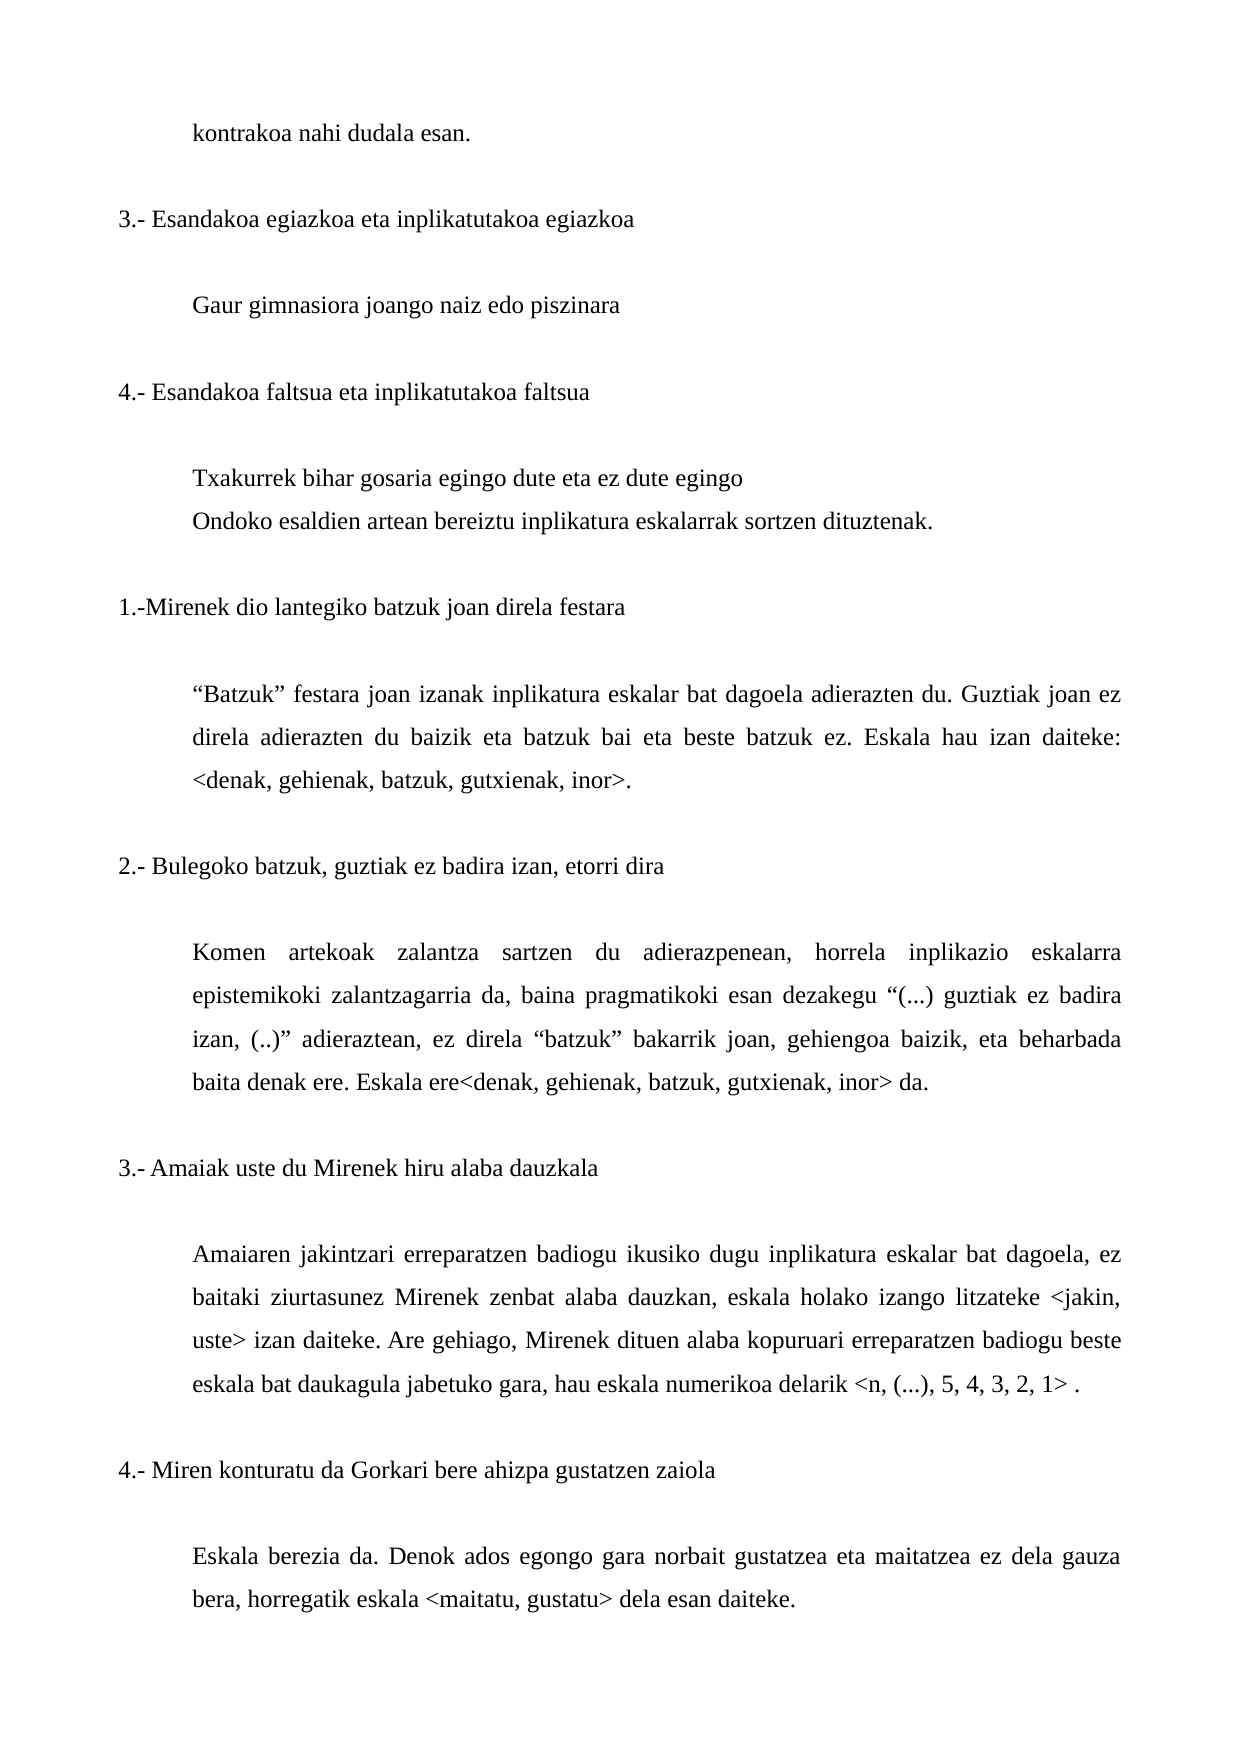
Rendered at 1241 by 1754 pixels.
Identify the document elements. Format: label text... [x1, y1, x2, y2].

list 1.-Mirenek dio lantegiko batzuk joan direla festara [118, 592, 1122, 621]
list 2.- Bulegoko batzuk, guztiak ez badira izan, etorri dira [118, 851, 1122, 880]
list Txakurrek bihar gosaria egingo dute eta ez dute egingo [192, 463, 1122, 492]
list 4.- Miren konturatu da Gorkari bere ahizpa gustatzen zaiola [118, 1455, 1122, 1484]
list 4.- Esandakoa faltsua eta inplikatutakoa faltsua [118, 377, 1122, 406]
list “Batzuk” festara joan izanak inplikatura eskalar bat dagoela adierazten du. Guztiak joan ez direla adierazten du baizik eta batzuk bai eta beste batzuk ez. Eskala hau izan daiteke: <denak, gehienak, batzuk, gutxienak, inor>. [192, 679, 1122, 794]
list 3.- Esandakoa egiazkoa eta inplikatutakoa egiazkoa [118, 204, 1122, 233]
list Komen artekoak zalantza sartzen du adierazpenean, horrela inplikazio eskalarra epistemikoki zalantzagarria da, baina pragmatikoki esan dezakegu “(...) guztiak ez badira izan, (..)” adieraztean, ez direla “batzuk” bakarrik joan, gehiengoa baizik, eta beharbada baita denak ere. Eskala ere<denak, gehienak, batzuk, gutxienak, inor> da. [192, 937, 1122, 1096]
list Gaur gimnasiora joango naiz edo piszinara [192, 291, 1122, 319]
list 3.- Amaiak uste du Mirenek hiru alaba dauzkala [118, 1153, 1122, 1182]
text Amaiaren jakintzari erreparatzen badiogu ikusiko dugu inplikatura eskalar bat dagoela, ez baitaki ziurtasunez Mirenek zenbat alaba dauzkan, eskala holako izango litzateke <jakin, uste> izan daiteke. Are gehiago, Mirenek dituen alaba kopuruari erreparatzen badiogu beste eskala bat daukagula jabetuko gara, hau eskala numerikoa delarik <n, (...), 5, 4, 3, 2, 1> . [192, 1239, 1122, 1397]
list kontrakoa nahi dudala esan. [192, 118, 1122, 147]
list Ondoko esaldien artean bereiztu inplikatura eskalarrak sortzen dituztenak. [192, 506, 1122, 535]
list Eskala berezia da. Denok ados egongo gara norbait gustatzea eta maitatzea ez dela gauza bera, horregatik eskala <maitatu, gustatu> dela esan daiteke. [192, 1541, 1122, 1613]
